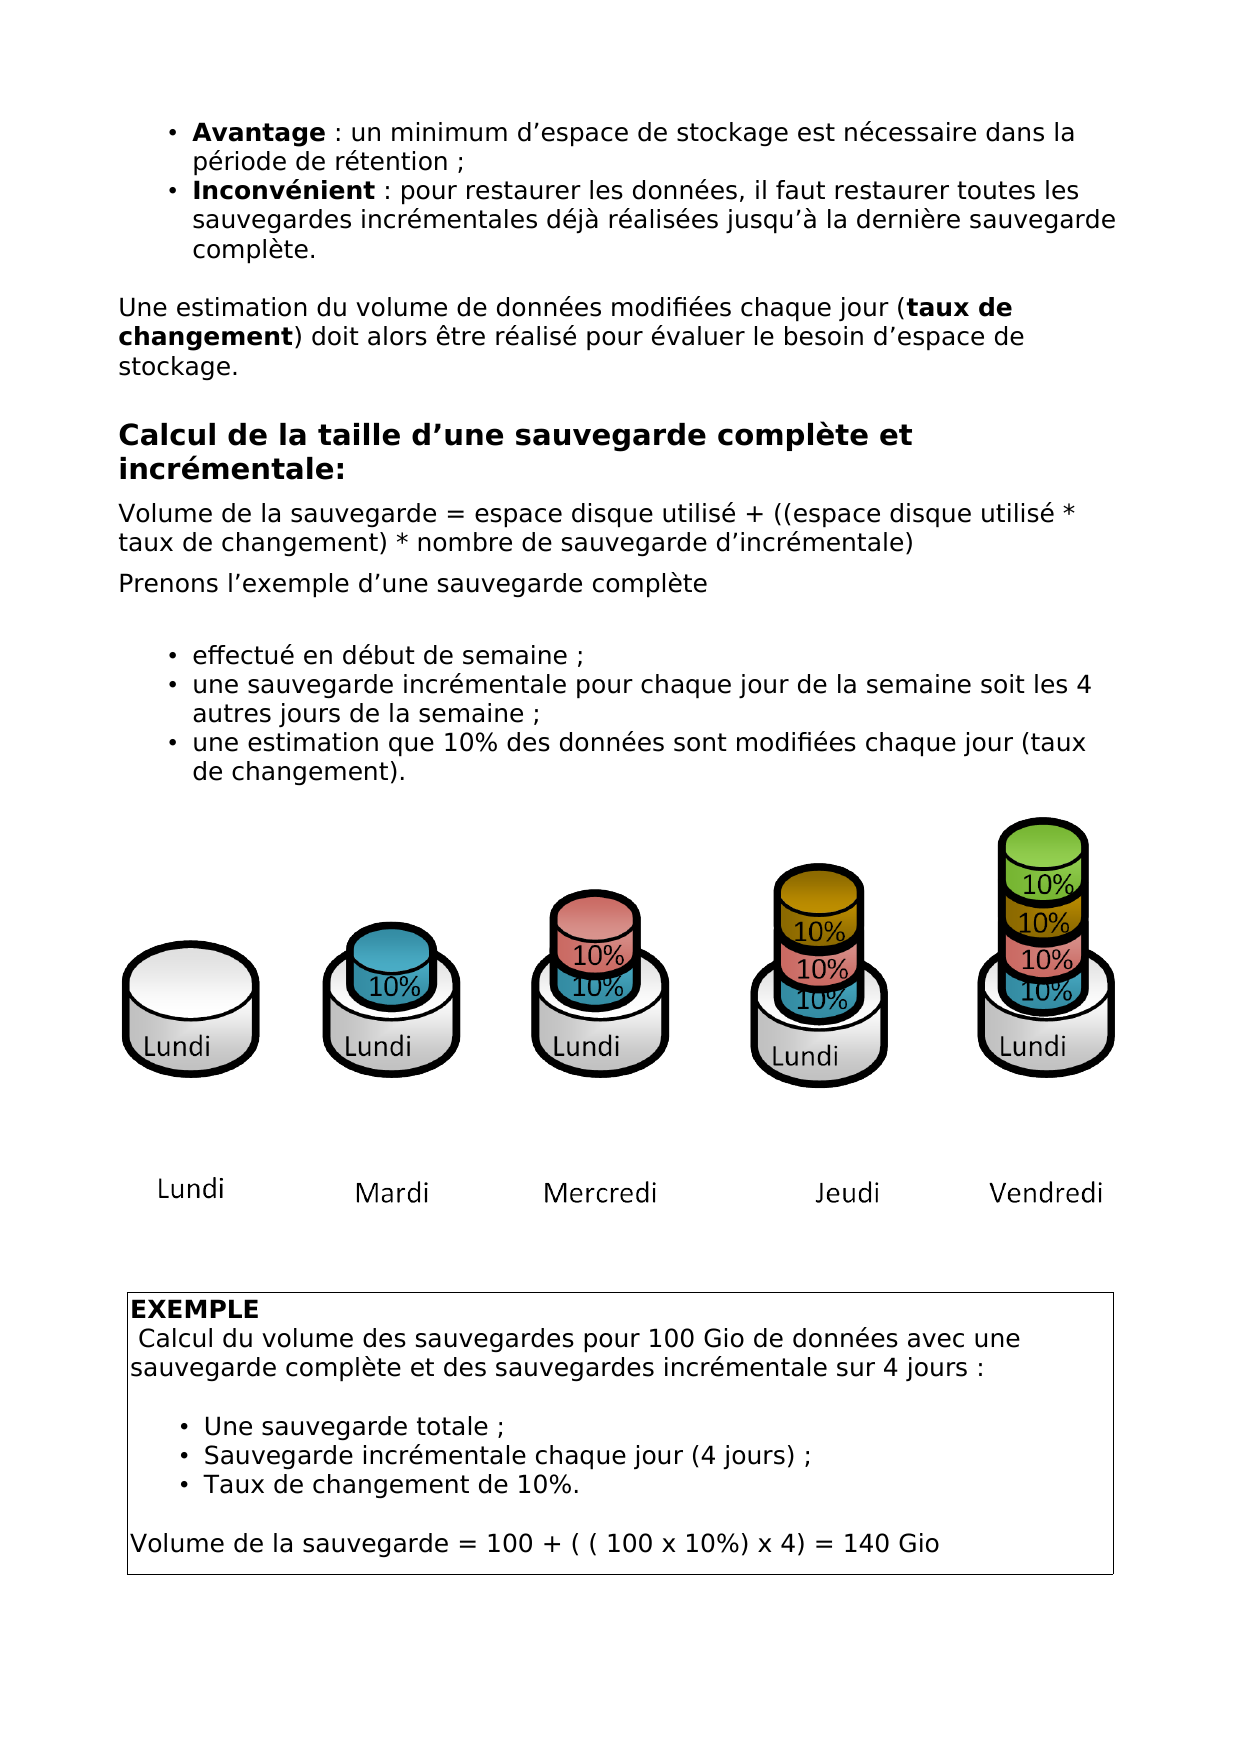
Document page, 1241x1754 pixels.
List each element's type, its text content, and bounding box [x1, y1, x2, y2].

list Avantage : un minimum d’espace de stockage est nécessaire dans la période de rétention ; [177, 118, 1122, 176]
text Prenons l’exemple d’une sauvegarde complète [118, 570, 1122, 599]
list effectué en début de semaine ; [177, 641, 1122, 670]
text Volume de la sauvegarde = espace disque utilisé + ((espace disque utilisé * taux de changement) * nombre de sauvegarde d’incrémentale) [118, 499, 1122, 557]
list une estimation que 10% des données sont modifiées chaque jour (taux de changement). [177, 728, 1122, 787]
list Inconvénient : pour restaurer les données, il faut restaurer toutes les sauvegardes incrémentales déjà réalisées jusqu’à la dernière sauvegarde complète. [177, 176, 1122, 264]
subtitle Calcul de la taille d’une sauvegarde complète et incrémentale: [118, 418, 1122, 486]
text Une estimation du volume de données modifiées chaque jour (taux de changement) doit alors être réalisé pour évaluer le besoin d’espace de stockage. [118, 293, 1122, 381]
list une sauvegarde incrémentale pour chaque jour de la semaine soit les 4 autres jours de la semaine ; [177, 670, 1122, 728]
table_header EXEMPLE Calcul du volume des sauvegardes pour 100 Gio de données avec une sauvegarde complète et des sauvegardes incrémentale sur 4 jours : Une sauvegarde totale ; Sauvegarde incrémentale chaque jour (4 jours) ; Taux de changement de 10%. Volume de la sauvegarde = 100 + ( ( 100 x 10%) x 4) = 140 Gio [128, 1293, 1113, 1574]
picture [118, 816, 1123, 1227]
